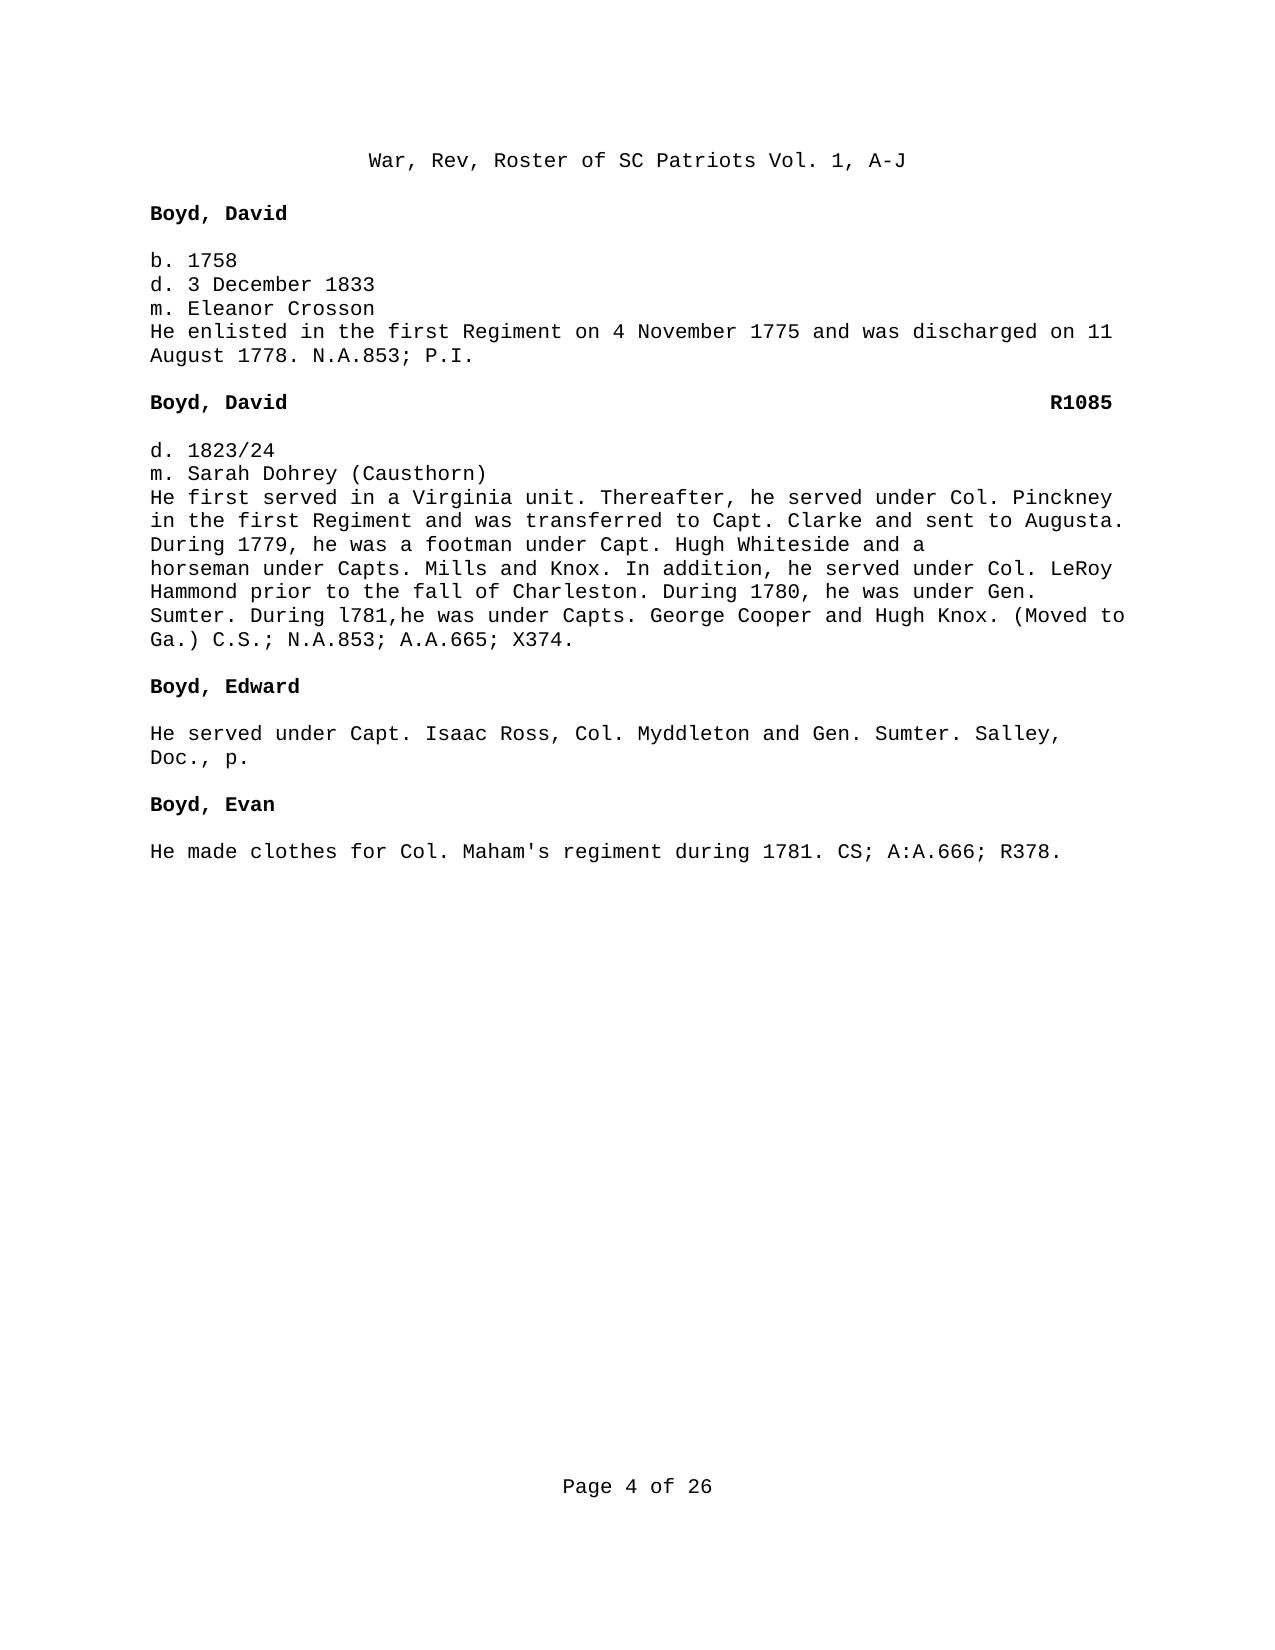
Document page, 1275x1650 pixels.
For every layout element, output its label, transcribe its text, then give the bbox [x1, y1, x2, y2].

text He made clothes for Col. Maham's regiment during 1781. CS; A:A.666; R378. [150, 842, 1125, 865]
text horseman under Capts. Mills and Knox. In addition, he served under Col. LeRoy Hammond prior to the fall of Charleston. During 1780, he was under Gen. Sumter. During l781,he was under Capts. George Cooper and Hugh Knox. (Moved to Ga.) C.S.; N.A.853; A.A.665; X374. [150, 558, 1125, 652]
text d. 3 December 1833 [150, 274, 1125, 298]
text m. Sarah Dohrey (Causthorn) [150, 463, 1125, 487]
text Boyd, Edward [150, 676, 1125, 700]
text Boyd, Evan [150, 794, 1125, 818]
text Boyd, David R1085 [150, 392, 1125, 416]
text Boyd, David [150, 203, 1125, 227]
text d. 1823/24 [150, 439, 1125, 463]
text He first served in a Virginia unit. Thereafter, he served under Col. Pinckney in the first Regiment and was transferred to Capt. Clarke and sent to Augusta. During 1779, he was a footman under Capt. Hugh Whiteside and a [150, 487, 1125, 558]
text m. Eleanor Crosson [150, 298, 1125, 321]
text He enlisted in the first Regiment on 4 November 1775 and was discharged on 11 August 1778. N.A.853; P.I. [150, 321, 1125, 369]
text b. 1758 [150, 250, 1125, 274]
text He served under Capt. Isaac Ross, Col. Myddleton and Gen. Sumter. Salley, Doc., p. [150, 723, 1125, 771]
